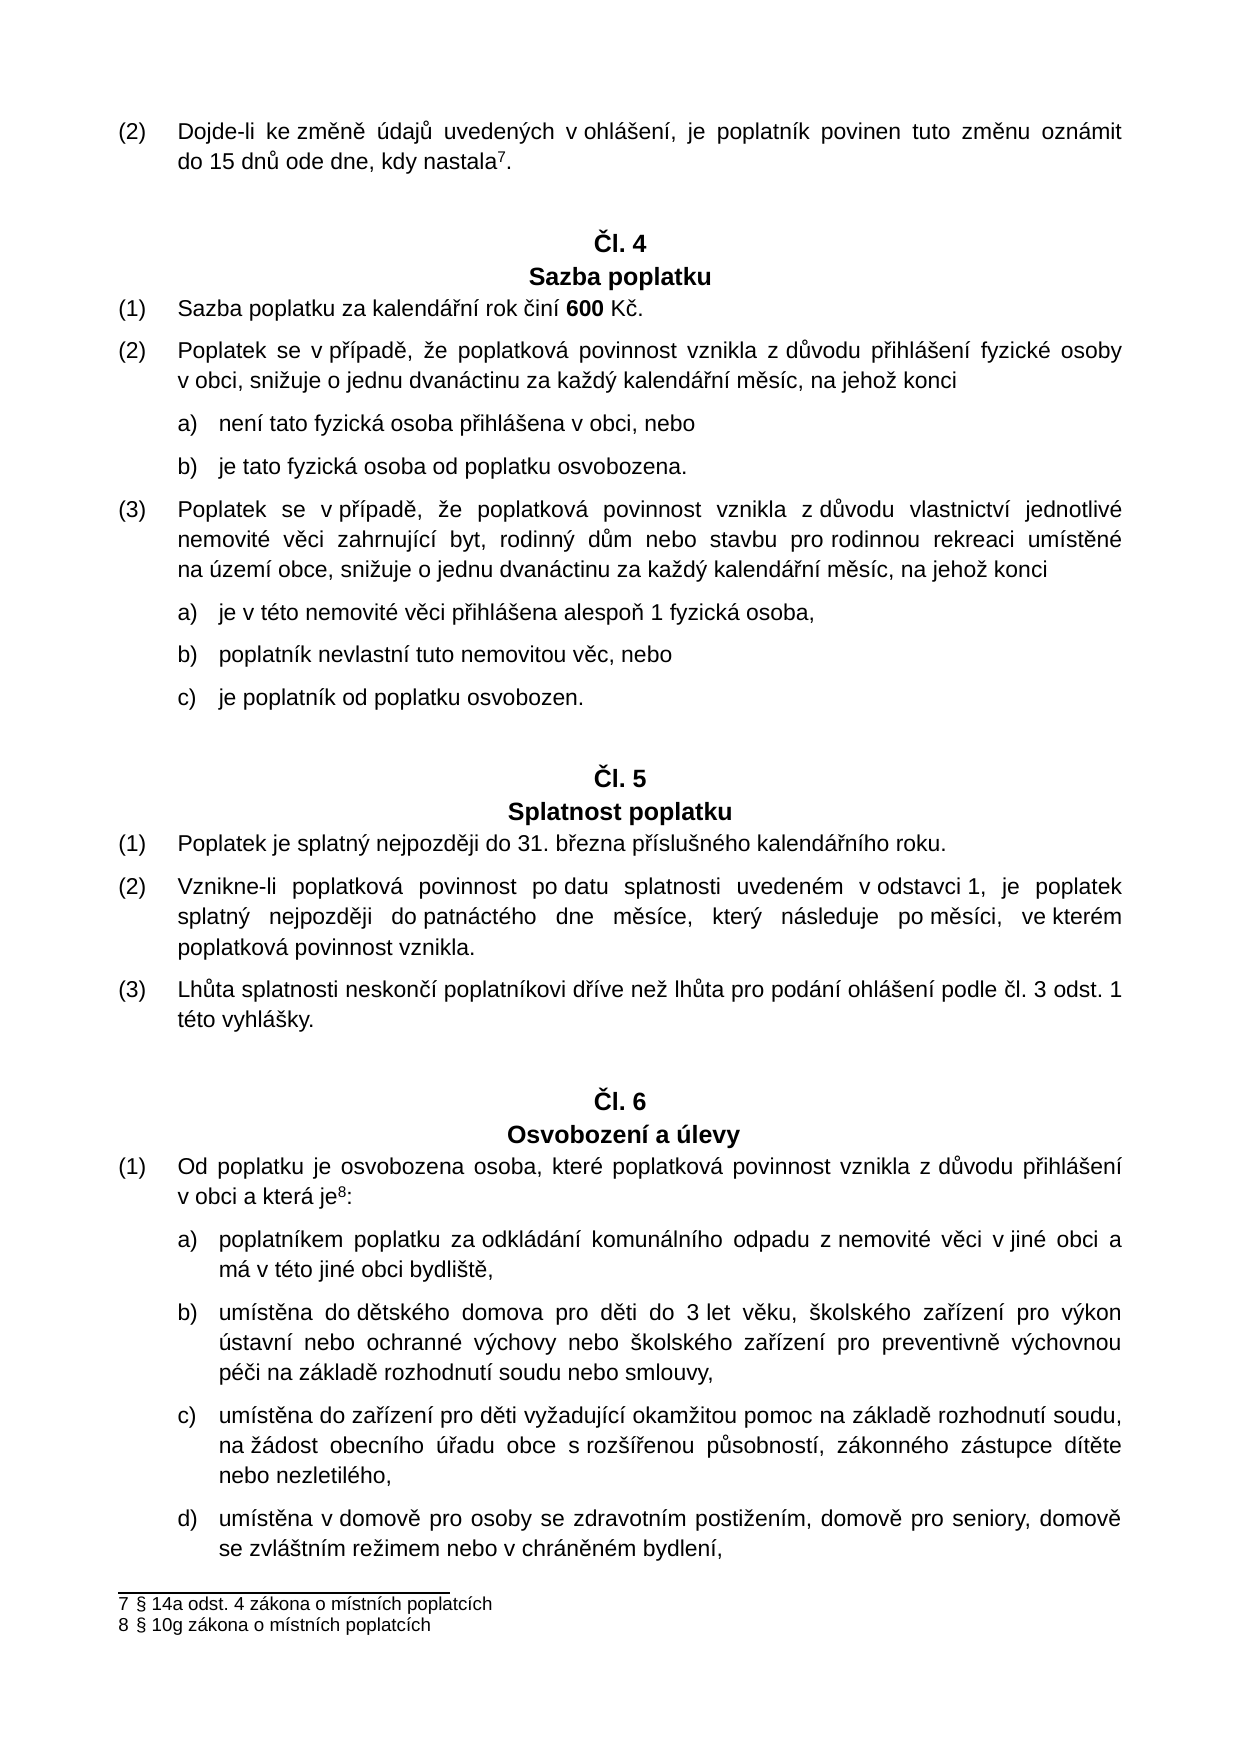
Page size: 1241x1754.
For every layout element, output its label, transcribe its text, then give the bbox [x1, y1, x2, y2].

list je tato fyzická osoba od poplatku osvobozena. [177, 453, 1122, 479]
list je v této nemovité věci přihlášena alespoň 1 fyzická osoba, [177, 599, 1122, 625]
list Poplatek se v případě, že poplatková povinnost vznikla z důvodu vlastnictví jednotlivé nemovité věci zahrnující byt, rodinný dům nebo stavbu pro rodinnou rekreaci umístěné na území obce, snižuje o jednu dvanáctinu za každý kalendářní měsíc, na jehož konci [118, 496, 1122, 582]
subtitle Čl. 5 Splatnost poplatku [118, 764, 1122, 826]
list § 10g zákona o místních poplatcích [118, 1614, 1122, 1636]
list umístěna do zařízení pro děti vyžadující okamžitou pomoc na základě rozhodnutí soudu, na žádost obecního úřadu obce s rozšířenou působností, zákonného zástupce dítěte nebo nezletilého, [177, 1402, 1122, 1488]
list Vznikne-li poplatková povinnost po datu splatnosti uvedeném v odstavci 1, je poplatek splatný nejpozději do patnáctého dne měsíce, který následuje po měsíci, ve kterém poplatková povinnost vznikla. [118, 873, 1122, 960]
list § 14a odst. 4 zákona o místních poplatcích [118, 1593, 1122, 1614]
list Dojde-li ke změně údajů uvedených v ohlášení, je poplatník povinen tuto změnu oznámit do 15 dnů ode dne, kdy nastala. [118, 118, 1122, 175]
list Od poplatku je osvobozena osoba, které poplatková povinnost vznikla z důvodu přihlášení v obci a která je: [118, 1153, 1122, 1209]
list Poplatek se v případě, že poplatková povinnost vznikla z důvodu přihlášení fyzické osoby v obci, snižuje o jednu dvanáctinu za každý kalendářní měsíc, na jehož konci [118, 337, 1122, 394]
list poplatník nevlastní tuto nemovitou věc, nebo [177, 641, 1122, 668]
list Poplatek je splatný nejpozději do 31. března příslušného kalendářního roku. [118, 830, 1122, 857]
list umístěna do dětského domova pro děti do 3 let věku, školského zařízení pro výkon ústavní nebo ochranné výchovy nebo školského zařízení pro preventivně výchovnou péči na základě rozhodnutí soudu nebo smlouvy, [177, 1298, 1122, 1385]
list je poplatník od poplatku osvobozen. [177, 684, 1122, 711]
subtitle Čl. 6 Osvobození a úlevy [118, 1087, 1122, 1148]
list Sazba poplatku za kalendářní rok činí 600 Kč. [118, 294, 1122, 321]
list umístěna v domově pro osoby se zdravotním postižením, domově pro seniory, domově se zvláštním režimem nebo v chráněném bydlení, [177, 1505, 1122, 1561]
list poplatníkem poplatku za odkládání komunálního odpadu z nemovité věci v jiné obci a má v této jiné obci bydliště, [177, 1226, 1122, 1282]
list Lhůta splatnosti neskončí poplatníkovi dříve než lhůta pro podání ohlášení podle čl. 3 odst. 1 této vyhlášky. [118, 976, 1122, 1033]
list není tato fyzická osoba přihlášena v obci, nebo [177, 410, 1122, 437]
subtitle Čl. 4 Sazba poplatku [118, 228, 1122, 290]
